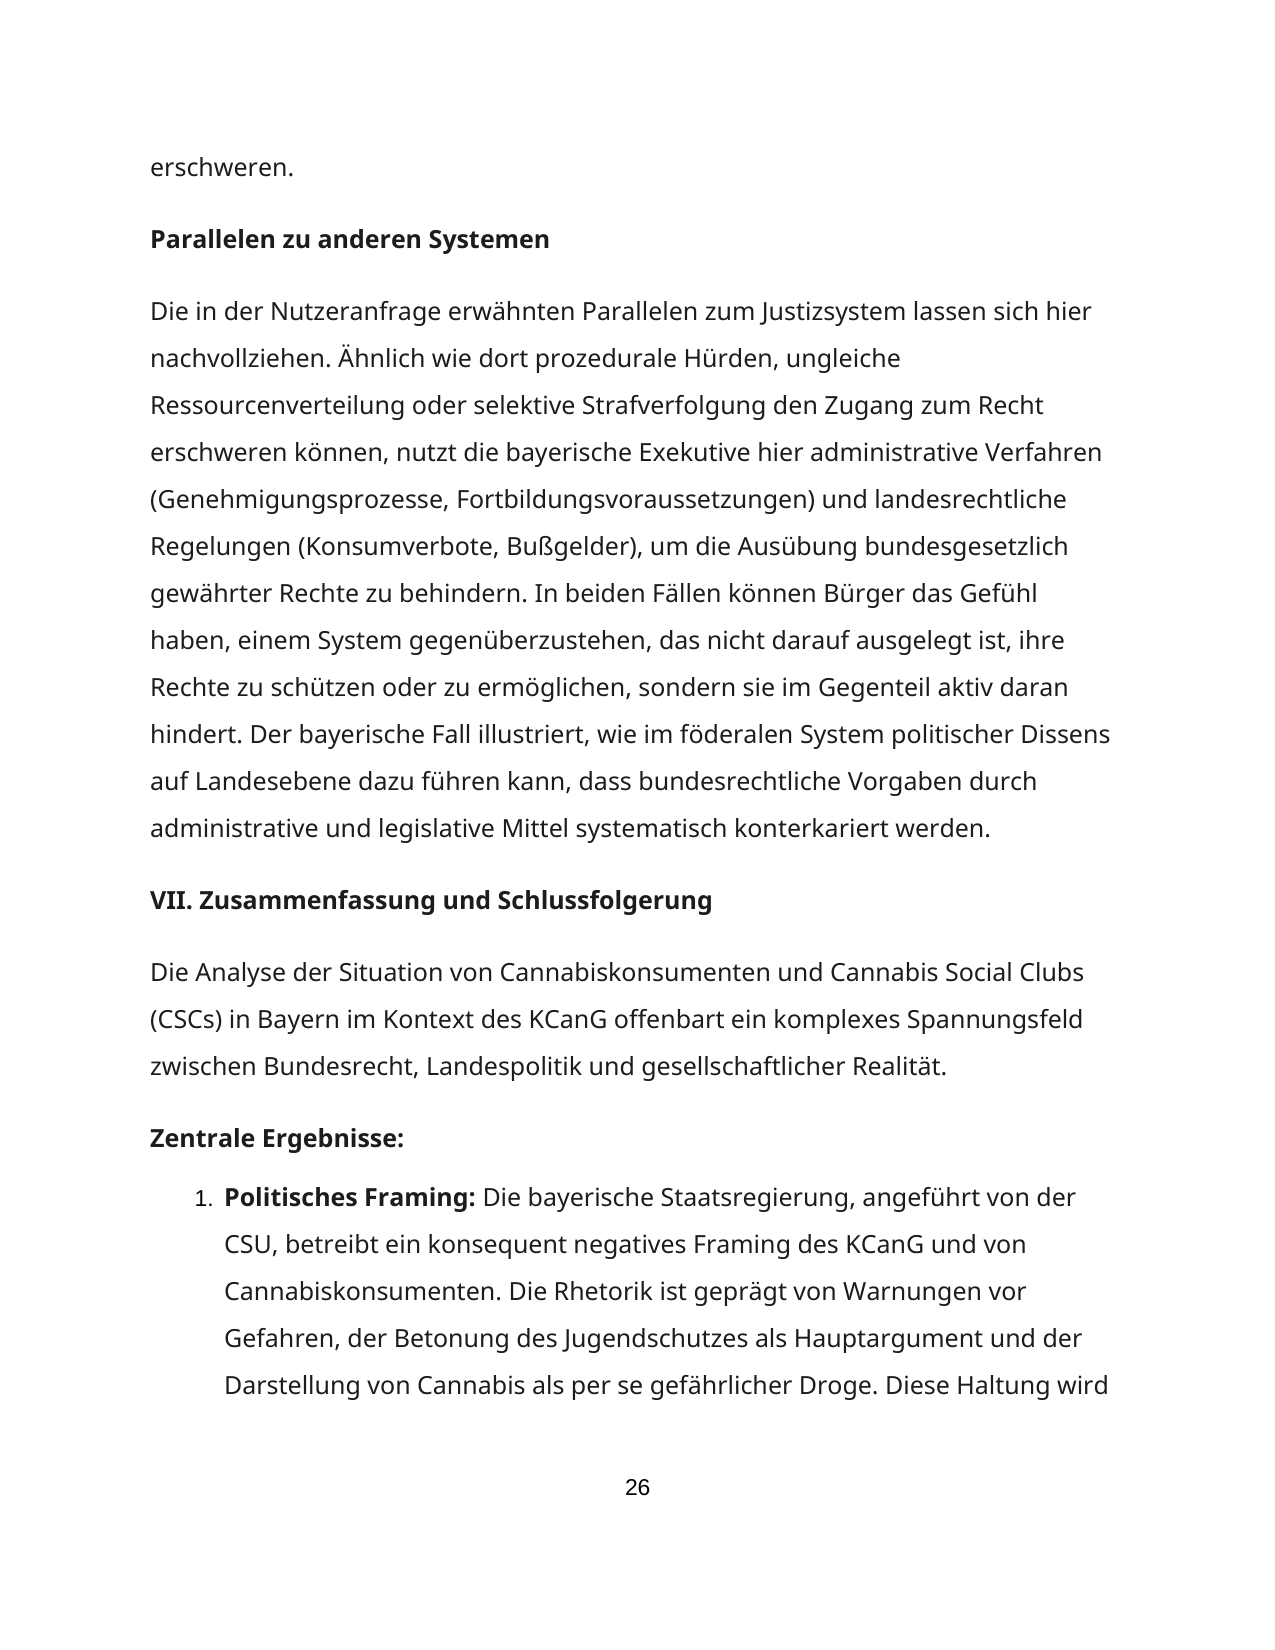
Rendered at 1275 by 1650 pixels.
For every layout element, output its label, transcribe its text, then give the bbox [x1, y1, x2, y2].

text Die in der Nutzeranfrage erwähnten Parallelen zum Justizsystem lassen sich hier nachvollziehen. Ähnlich wie dort prozedurale Hürden, ungleiche Ressourcenverteilung oder selektive Strafverfolgung den Zugang zum Recht erschweren können, nutzt die bayerische Exekutive hier administrative Verfahren (Genehmigungsprozesse, Fortbildungsvoraussetzungen) und landesrechtliche Regelungen (Konsumverbote, Bußgelder), um die Ausübung bundesgesetzlich gewährter Rechte zu behindern. In beiden Fällen können Bürger das Gefühl haben, einem System gegenüberzustehen, das nicht darauf ausgelegt ist, ihre Rechte zu schützen oder zu ermöglichen, sondern sie im Gegenteil aktiv daran hindert. Der bayerische Fall illustriert, wie im föderalen System politischer Dissens auf Landesebene dazu führen kann, dass bundesrechtliche Vorgaben durch administrative und legislative Mittel systematisch konterkariert werden. [150, 294, 1125, 845]
text Parallelen zu anderen Systemen [150, 222, 1125, 256]
text VII. Zusammenfassung und Schlussfolgerung [150, 883, 1125, 917]
text Die Analyse der Situation von Cannabiskonsumenten und Cannabis Social Clubs (CSCs) in Bayern im Kontext des KCanG offenbart ein komplexes Spannungsfeld zwischen Bundesrecht, Landespolitik und gesellschaftlicher Realität. [150, 955, 1125, 1083]
text Zentrale Ergebnisse: [150, 1121, 1125, 1155]
text erschweren. [150, 150, 1125, 184]
list Politisches Framing: Die bayerische Staatsregierung, angeführt von der CSU, betreibt ein konsequent negatives Framing des KCanG und von Cannabiskonsumenten. Die Rhetorik ist geprägt von Warnungen vor Gefahren, der Betonung des Jugendschutzes als Hauptargument und der Darstellung von Cannabis als per se gefährlicher Droge. Diese Haltung wird [194, 1180, 1125, 1402]
